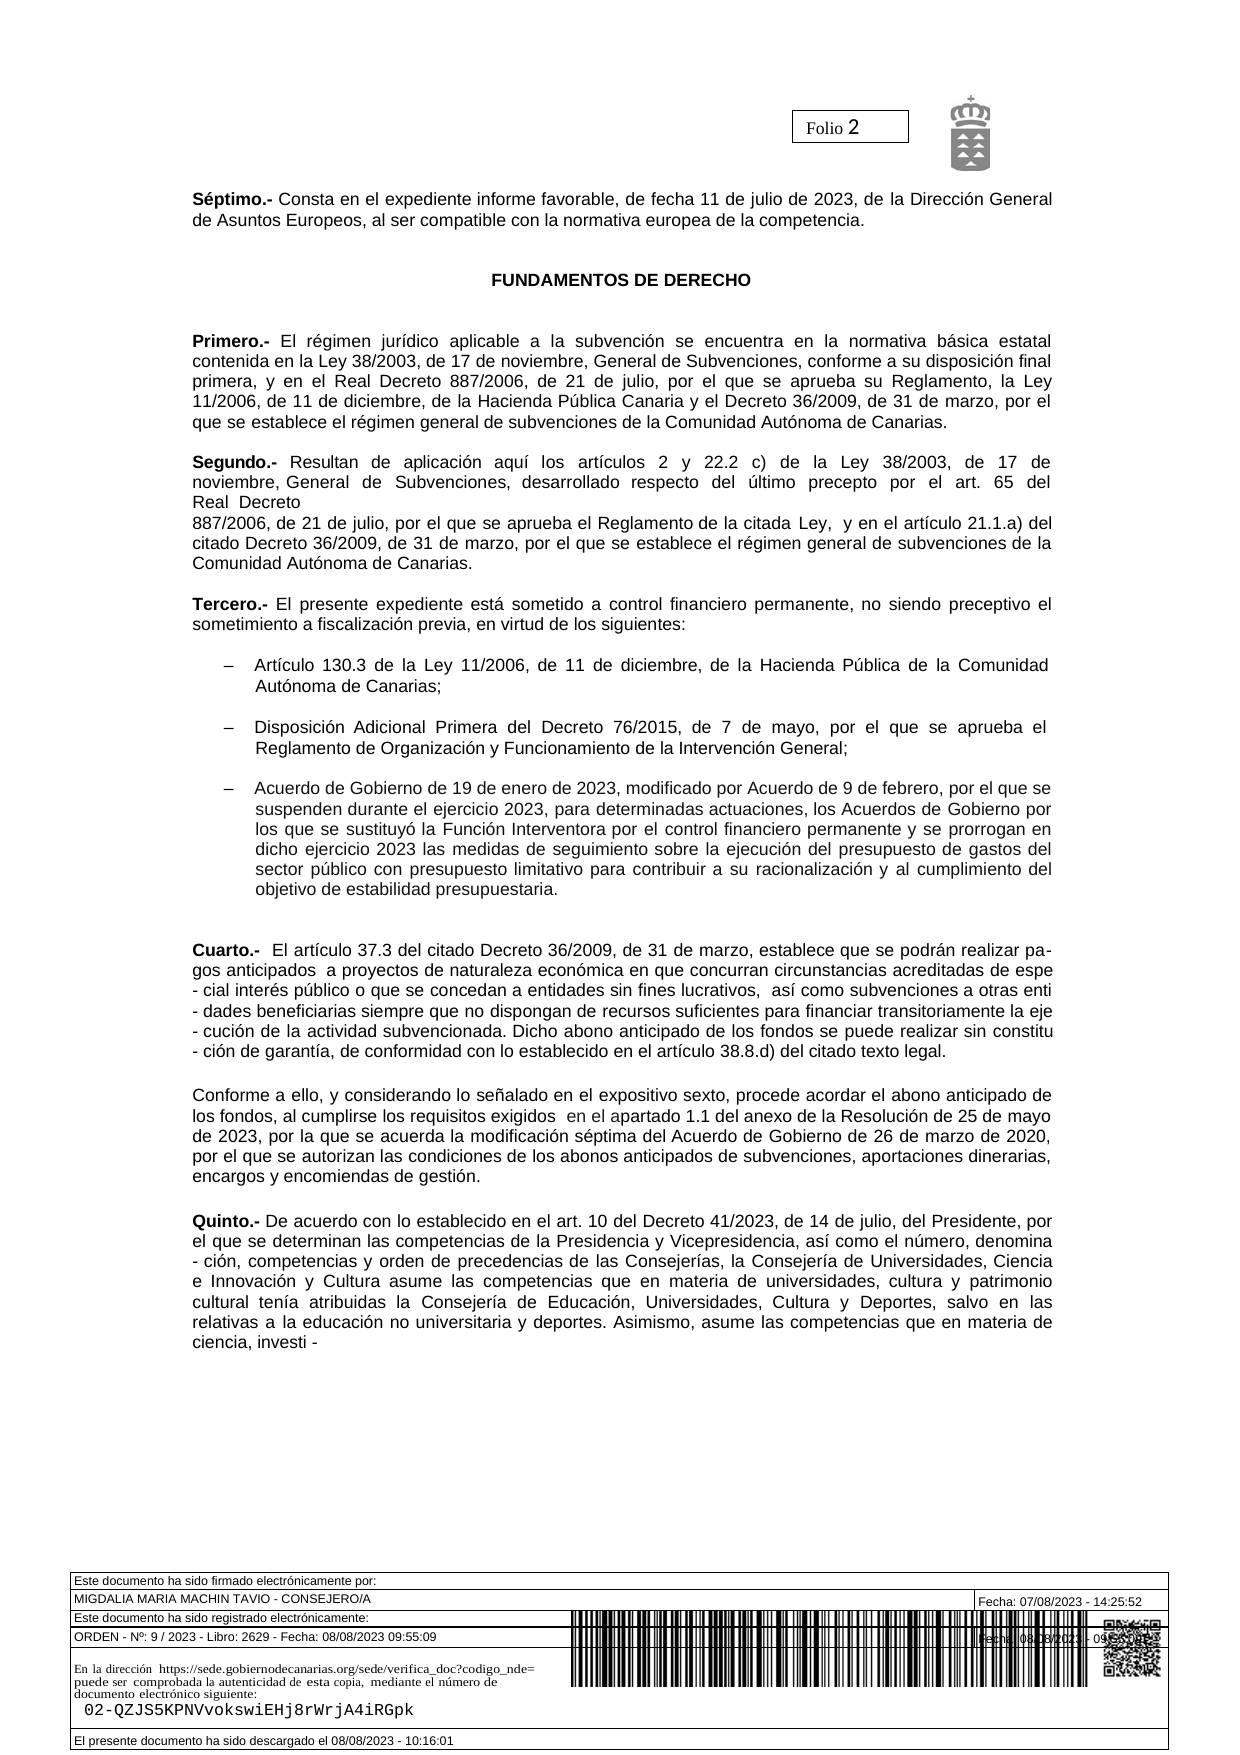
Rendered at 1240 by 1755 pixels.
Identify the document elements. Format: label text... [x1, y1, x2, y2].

table_cell MIGDALIA MARIA MACHIN TAVIO - CONSEJERO/A [71, 1590, 974, 1610]
text Tercero.- El presente expediente está sometido a control financiero permanente, no siendo preceptivo el sometimiento a fiscalización previa, en virtud de los siguientes: [192, 594, 1052, 634]
text Segundo.- Resultan de aplicación aquí los artículos 2 y 22.2 c) de la Ley 38/2003, de 17 de noviembre, General de Subvenciones, desarrollado respecto del último precepto por el art. 65 del Real Decreto [192, 452, 1052, 513]
text Conforme a ello, y considerando lo señalado en el expositivo sexto, procede acordar el abono anticipado de los fondos, al cumplirse los requisitos exigidos en el apartado 1.1 del anexo de la Resolución de 25 de mayo de 2023, por la que se acuerda la modificación séptima del Acuerdo de Gobierno de 26 de marzo de 2020, por el que se autorizan las condiciones de los abonos anticipados de subvenciones, aportaciones dinerarias, encargos y encomiendas de gestión. [192, 1086, 1052, 1187]
text FUNDAMENTOS DE DERECHO [487, 270, 754, 290]
text Cuarto.- El artículo 37.3 del citado Decreto 36/2009, de 31 de marzo, establece que se podrán realizar pa- gos anticipados a proyectos de naturaleza económica en que concurran circunstancias acreditadas de espe - cial interés público o que se concedan a entidades sin fines lucrativos, así como subvenciones a otras enti - dades beneficiarias siempre que no dispongan de recursos suficientes para financiar transitoriamente la eje - cución de la actividad subvencionada. Dicho abono anticipado de los fondos se puede realizar sin constitu - ción de garantía, de conformidad con lo establecido en el artículo 38.8.d) del citado texto legal. [192, 940, 1053, 1061]
text Primero.- El régimen jurídico aplicable a la subvención se encuentra en la normativa básica estatal contenida en la Ley 38/2003, de 17 de noviembre, General de Subvenciones, conforme a su disposición final primera, y en el Real Decreto 887/2006, de 21 de julio, por el que se aprueba su Reglamento, la Ley 11/2006, de 11 de diciembre, de la Hacienda Pública Canaria y el Decreto 36/2009, de 31 de marzo, por el que se establece el régimen general de subvenciones de la Comunidad Autónoma de Canarias. [192, 331, 1052, 432]
text Autónoma de Canarias; [255, 676, 1181, 696]
text Séptimo.- Consta en el expediente informe favorable, de fecha 11 de julio de 2023, de la Dirección General de Asuntos Europeos, al ser compatible con la normativa europea de la competencia. [192, 189, 1053, 230]
table_header Este documento ha sido firmado electrónicamente por: [71, 1573, 1168, 1589]
text 887/2006, de 21 de julio, por el que se aprueba el Reglamento de la citada Ley, y en el artículo 21.1.a) del citado Decreto 36/2009, de 31 de marzo, por el que se establece el régimen general de subvenciones de la Comunidad Autónoma de Canarias. [192, 513, 1052, 574]
table_cell [1088, 1611, 1168, 1626]
table_cell En la dirección https://sede.gobiernodecanarias.org/sede/verifica_doc?codigo_nde= puede ser comprobada la autenticidad de esta copia, mediante el número de documento electrónico siguiente: 02-QZJS5KPNVvokswiEHj8rWrjA4iRGpk [71, 1648, 1168, 1728]
table_cell El presente documento ha sido descargado el 08/08/2023 - 10:16:01 [71, 1729, 1168, 1749]
text Quinto.- De acuerdo con lo establecido en el art. 10 del Decreto 41/2023, de 14 de julio, del Presidente, por el que se determinan las competencias de la Presidencia y Vicepresidencia, así como el número, denomina - ción, competencias y orden de precedencias de las Consejerías, la Consejería de Universidades, Ciencia e Innovación y Cultura asume las competencias que en materia de universidades, cultura y patrimonio cultural tenía atribuidas la Consejería de Educación, Universidades, Cultura y Deportes, salvo en las relativas a la educación no universitaria y deportes. Asimismo, asume las competencias que en materia de ciencia, investi - [192, 1211, 1053, 1352]
text – Artículo 130.3 de la Ley 11/2006, de 11 de diciembre, de la Hacienda Pública de la Comunidad [223, 654, 1181, 675]
table_cell ORDEN - Nº: 9 / 2023 - Libro: 2629 - Fecha: 08/08/2023 09:55:09 [71, 1628, 571, 1647]
text Reglamento de Organización y Funcionamiento de la Intervención General; [255, 738, 1181, 758]
text – Disposición Adicional Primera del Decreto 76/2015, de 7 de mayo, por el que se aprueba el [223, 717, 1181, 737]
text – Acuerdo de Gobierno de 19 de enero de 2023, modificado por Acuerdo de 9 de febrero, por el que se suspenden durante el ejercicio 2023, para determinadas actuaciones, los Acuerdos de Gobierno por los que se sustituyó la Función Interventora por el control financiero permanente y se prorrogan en dicho ejercicio 2023 las medidas de seguimiento sobre la ejecución del presupuesto de gastos del sector público con presupuesto limitativo para contribuir a su racionalización y al cumplimiento del objetivo de estabilidad presupuestaria. [223, 778, 1052, 900]
table_cell Este documento ha sido registrado electrónicamente: [71, 1611, 571, 1626]
table_cell Fecha: 07/08/2023 - 14:25:52 [975, 1590, 1168, 1610]
